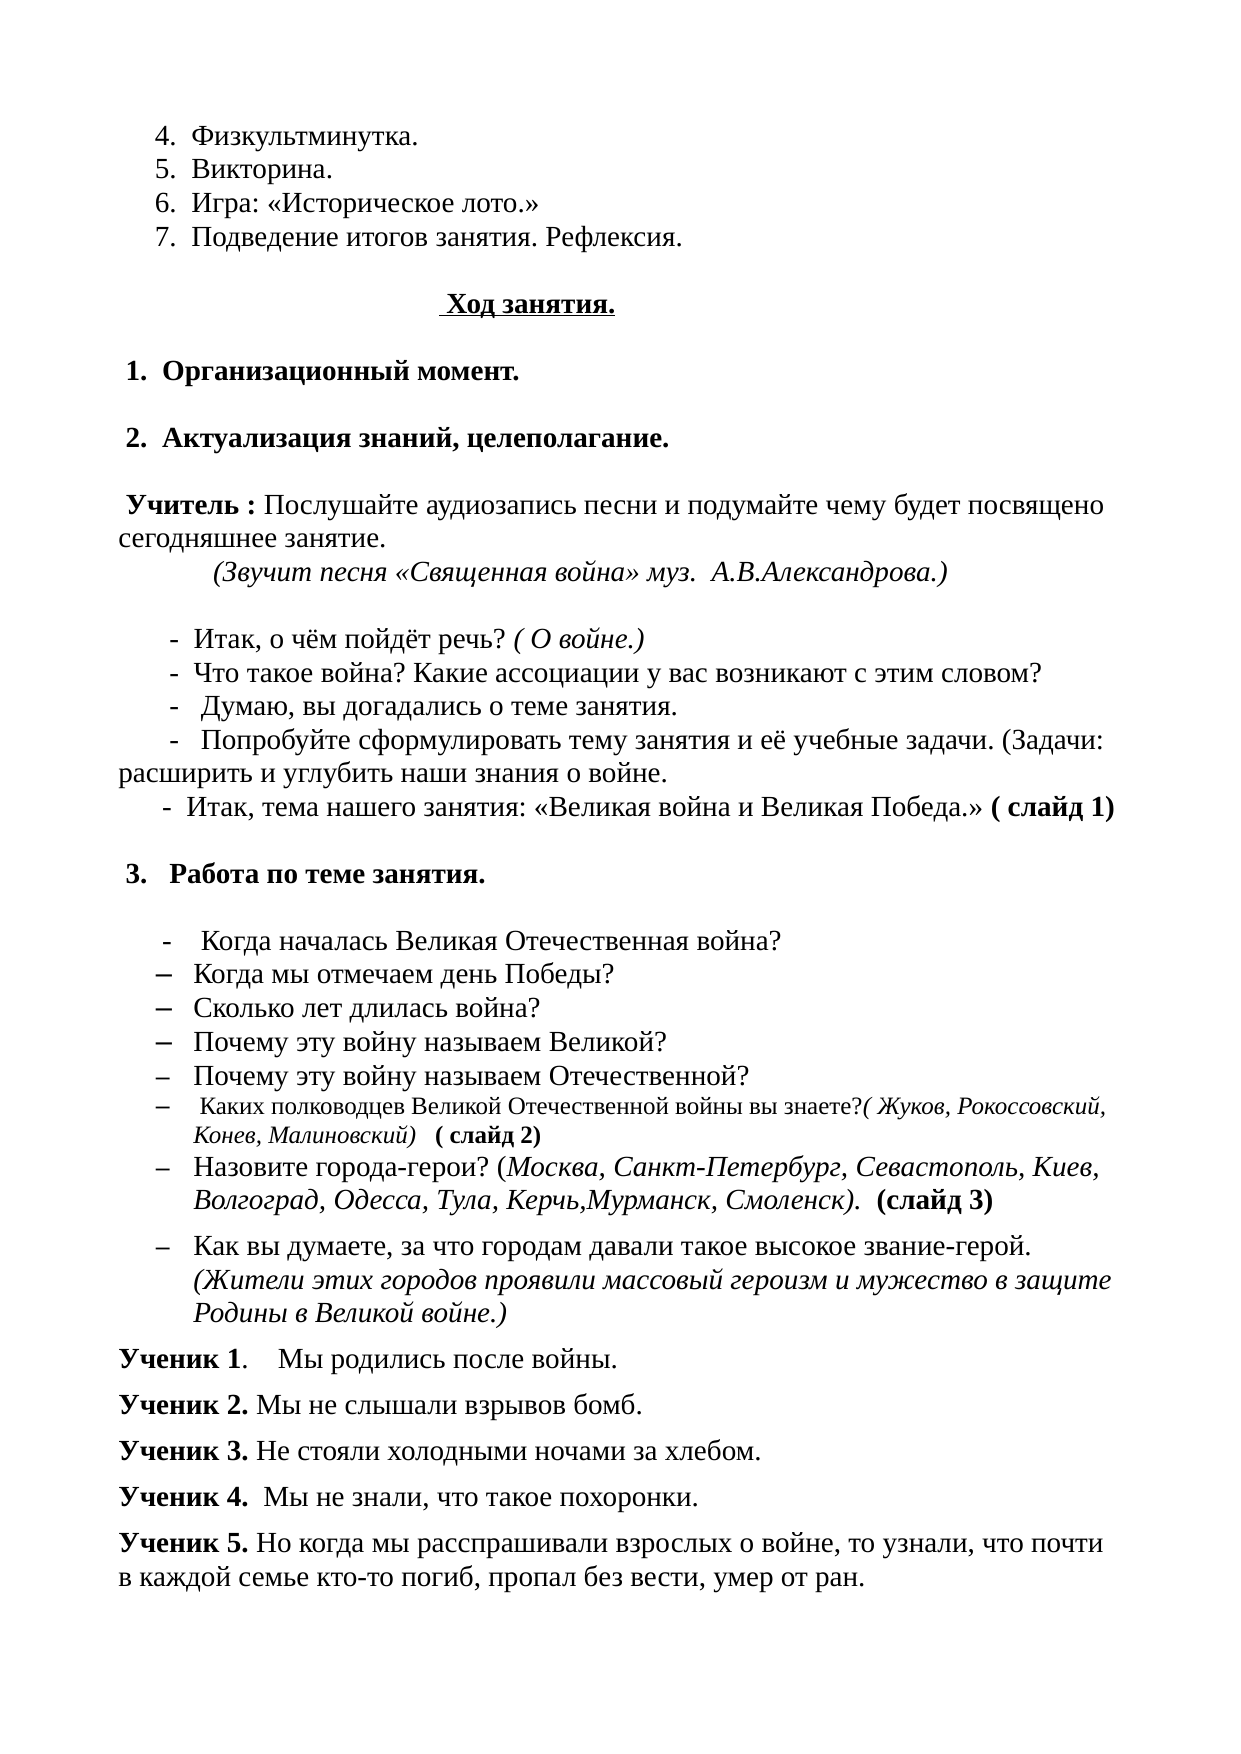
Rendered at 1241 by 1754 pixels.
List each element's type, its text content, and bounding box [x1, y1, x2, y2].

list Сколько лет длилась война? [156, 990, 1122, 1024]
text 4. Физкультминутка. [118, 118, 1122, 152]
text Ученик 1. Мы родились после войны. [118, 1341, 1122, 1375]
list Когда мы отмечаем день Победы? [156, 957, 1122, 990]
text Учитель : Послушайте аудиозапись песни и подумайте чему будет посвящено сегодняшнее занятие. [118, 487, 1122, 554]
list Каких полководцев Великой Отечественной войны вы знаете?( Жуков, Рокоссовский, Конев, Малиновский) ( слайд 2) [156, 1091, 1122, 1149]
list Как вы думаете, за что городам давали такое высокое звание-герой. (Жители этих городов проявили массовый героизм и мужество в защите Родины в Великой войне.) [156, 1228, 1122, 1329]
text 1. Организационный момент. [118, 353, 1122, 386]
text Ученик 4. Мы не знали, что такое похоронки. [118, 1479, 1122, 1513]
text - Что такое война? Какие ассоциации у вас возникают с этим словом? [118, 655, 1122, 688]
text - Попробуйте сформулировать тему занятия и её учебные задачи. (Задачи: расширить и углубить наши знания о войне. [118, 722, 1122, 789]
text 2. Актуализация знаний, целеполагание. [118, 420, 1122, 453]
text Ученик 5. Но когда мы расспрашивали взрослых о войне, то узнали, что почти в каждой семье кто-то погиб, пропал без вести, умер от ран. [118, 1526, 1122, 1593]
text - Думаю, вы догадались о теме занятия. [118, 688, 1122, 722]
text Ученик 3. Не стояли холодными ночами за хлебом. [118, 1433, 1122, 1467]
text 5. Викторина. [118, 152, 1122, 185]
list Почему эту войну называем Отечественной? [156, 1058, 1122, 1091]
text - Когда началась Великая Отечественная война? [118, 923, 1122, 957]
text Ученик 2. Мы не слышали взрывов бомб. [118, 1387, 1122, 1421]
text Ход занятия. [118, 286, 1122, 319]
text - Итак, тема нашего занятия: «Великая война и Великая Победа.» ( слайд 1) [118, 789, 1122, 822]
text 6. Игра: «Историческое лото.» [118, 185, 1122, 219]
list Почему эту войну называем Великой? [156, 1024, 1122, 1058]
list Назовите города-герои? (Москва, Санкт-Петербург, Севастополь, Киев, Волгоград, Одесса, Тула, Керчь,Мурманск, Смоленск). (слайд 3) [156, 1149, 1122, 1216]
text 3. Работа по теме занятия. [118, 856, 1122, 889]
text (Звучит песня «Священная война» муз. А.В.Александрова.) [118, 554, 1122, 588]
text - Итак, о чём пойдёт речь? ( О войне.) [118, 621, 1122, 655]
text 7. Подведение итогов занятия. Рефлексия. [118, 219, 1122, 252]
